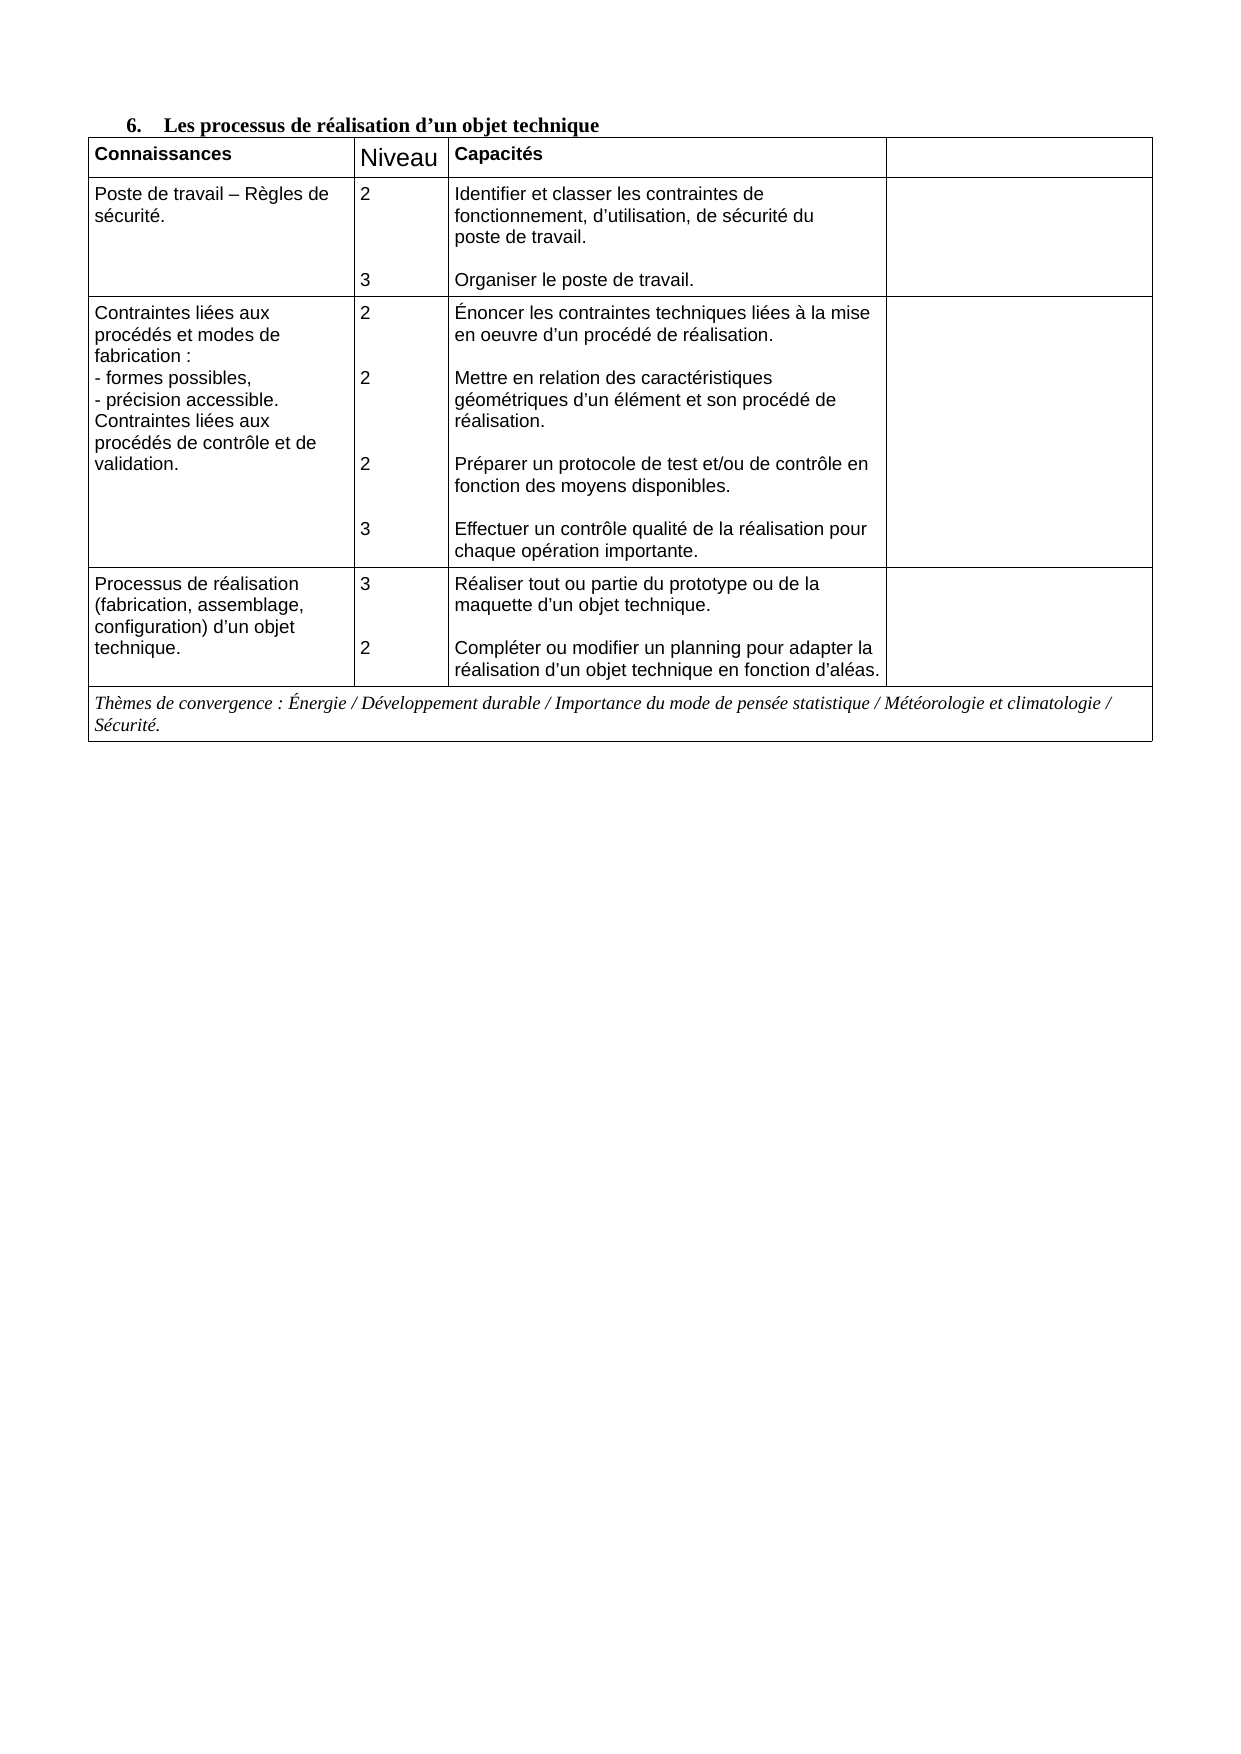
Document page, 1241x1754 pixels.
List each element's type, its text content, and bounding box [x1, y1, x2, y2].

table_cell Réaliser tout ou partie du prototype ou de la maquette d’un objet technique. Compléter ou modifier un planning pour adapter la réalisation d’un objet technique en fonction d’aléas. [449, 568, 886, 686]
table_header Connaissances [89, 138, 354, 177]
table_cell Identifier et classer les contraintes de fonctionnement, d’utilisation, de sécurité du poste de travail. Organiser le poste de travail. [449, 178, 886, 296]
table_cell [887, 568, 1152, 686]
table_cell Contraintes liées aux procédés et modes de fabrication : - formes possibles, - précision accessible. Contraintes liées aux procédés de contrôle et de validation. [89, 297, 354, 567]
table_cell [887, 178, 1152, 296]
table_cell [887, 297, 1152, 567]
table_cell Processus de réalisation (fabrication, assemblage, configuration) d’un objet technique. [89, 568, 354, 686]
table_header Capacités [449, 138, 886, 177]
table_cell Thèmes de convergence : Énergie / Développement durable / Importance du mode de pensée statistique / Météorologie et climatologie / Sécurité. [89, 687, 1152, 741]
list Les processus de réalisation d’un objet technique [126, 113, 1152, 137]
table_cell Poste de travail – Règles de sécurité. [89, 178, 354, 296]
table_cell Énoncer les contraintes techniques liées à la mise en oeuvre d’un procédé de réalisation. Mettre en relation des caractéristiques géométriques d’un élément et son procédé de réalisation. Préparer un protocole de test et/ou de contrôle en fonction des moyens disponibles. Effectuer un contrôle qualité de la réalisation pour chaque opération importante. [449, 297, 886, 567]
table_header Niveau [355, 138, 448, 177]
table_cell 2 3 [355, 178, 448, 296]
table_cell 3 2 [355, 568, 448, 686]
table_header [887, 138, 1152, 177]
table_cell 2 2 2 3 [355, 297, 448, 567]
